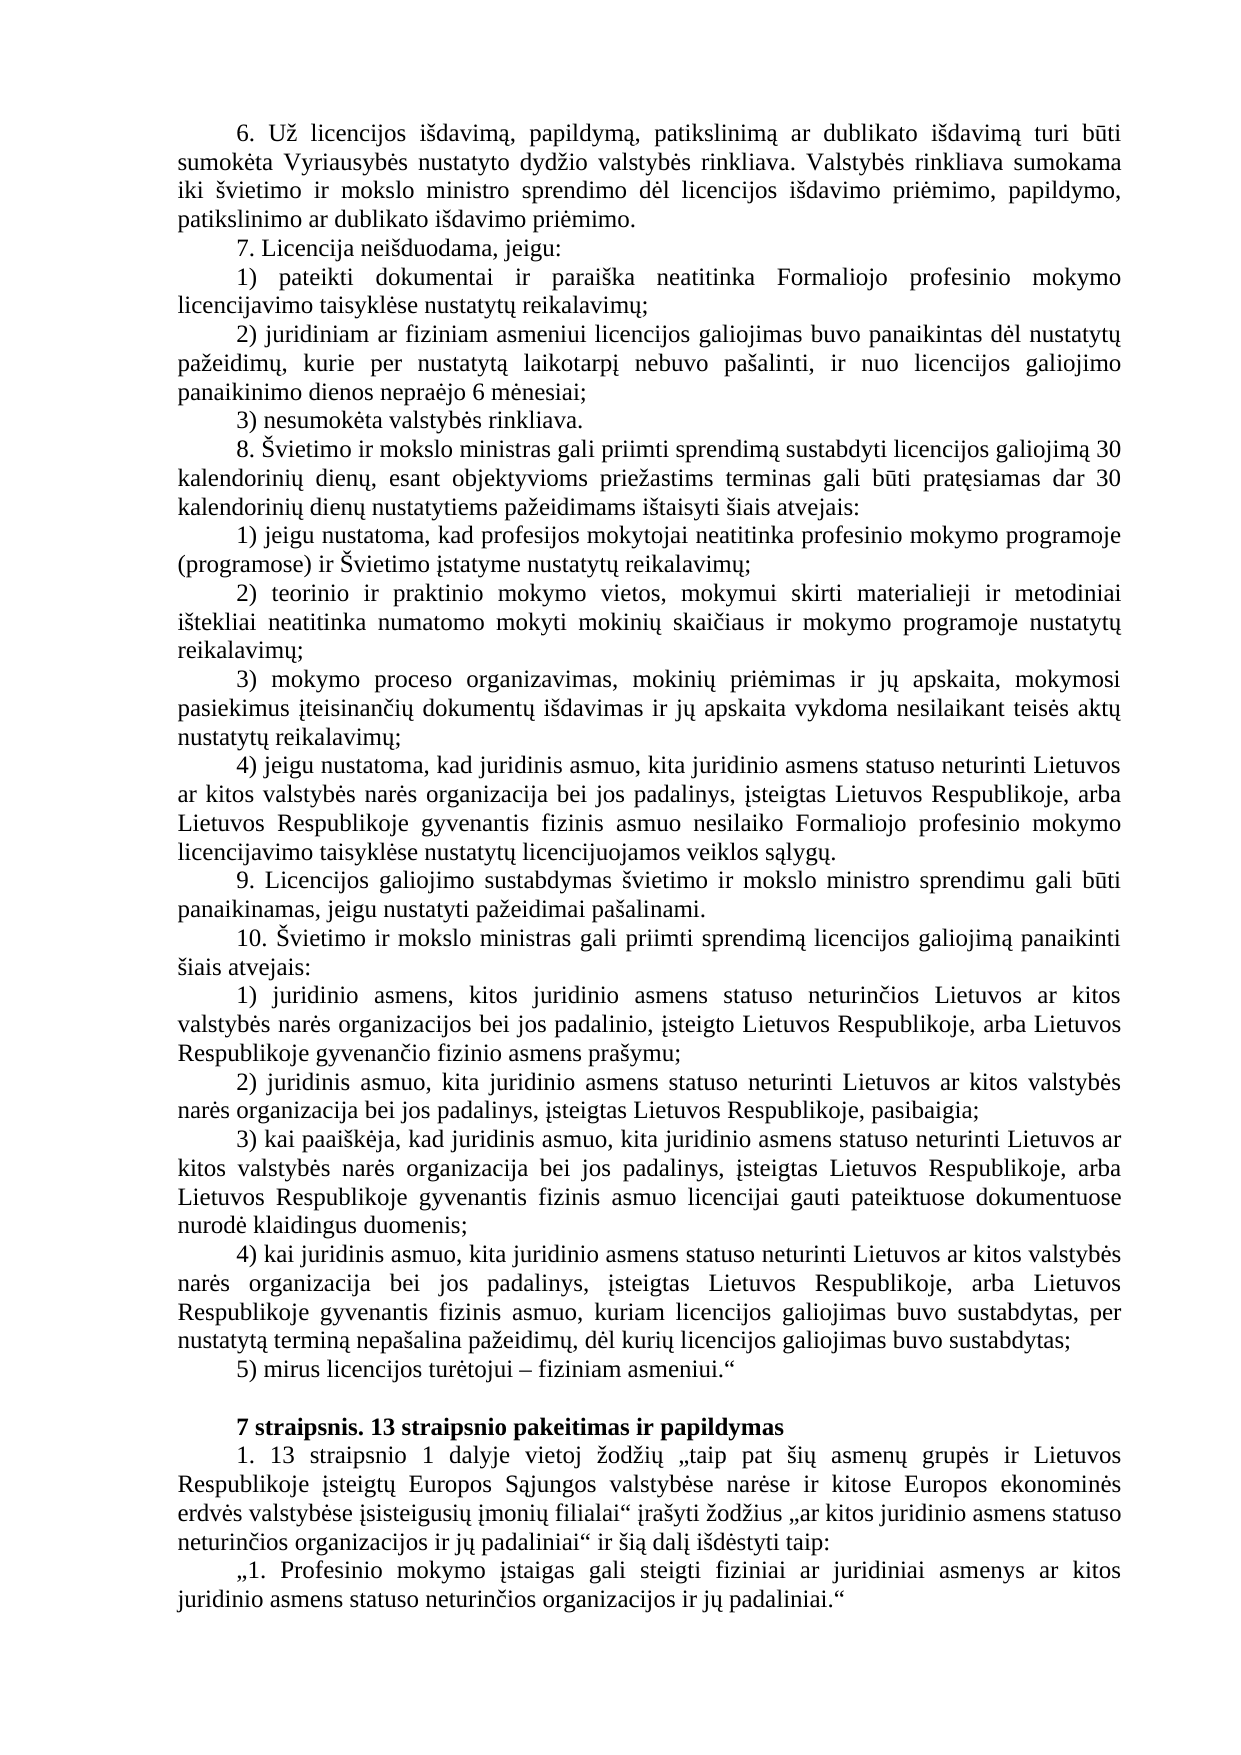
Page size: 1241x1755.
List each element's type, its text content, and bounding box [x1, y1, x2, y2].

text 5) mirus licencijos turėtojui – fiziniam asmeniui.“ [177, 1354, 1122, 1383]
text 1) pateikti dokumentai ir paraiška neatitinka Formaliojo profesinio mokymo licencijavimo taisyklėse nustatytų reikalavimų; [177, 262, 1122, 319]
text 1) jeigu nustatoma, kad profesijos mokytojai neatitinka profesinio mokymo programoje (programose) ir Švietimo įstatyme nustatytų reikalavimų; [177, 521, 1122, 578]
text 3) kai paaiškėja, kad juridinis asmuo, kita juridinio asmens statuso neturinti Lietuvos ar kitos valstybės narės organizacija bei jos padalinys, įsteigtas Lietuvos Respublikoje, arba Lietuvos Respublikoje gyvenantis fizinis asmuo licencijai gauti pateiktuose dokumentuose nurodė klaidingus duomenis; [177, 1124, 1122, 1239]
text 2) juridinis asmuo, kita juridinio asmens statuso neturinti Lietuvos ar kitos valstybės narės organizacija bei jos padalinys, įsteigtas Lietuvos Respublikoje, pasibaigia; [177, 1067, 1122, 1124]
text 4) jeigu nustatoma, kad juridinis asmuo, kita juridinio asmens statuso neturinti Lietuvos ar kitos valstybės narės organizacija bei jos padalinys, įsteigtas Lietuvos Respublikoje, arba Lietuvos Respublikoje gyvenantis fizinis asmuo nesilaiko Formaliojo profesinio mokymo licencijavimo taisyklėse nustatytų licencijuojamos veiklos sąlygų. [177, 751, 1122, 866]
text 3) mokymo proceso organizavimas, mokinių priėmimas ir jų apskaita, mokymosi pasiekimus įteisinančių dokumentų išdavimas ir jų apskaita vykdoma nesilaikant teisės aktų nustatytų reikalavimų; [177, 664, 1122, 751]
text 4) kai juridinis asmuo, kita juridinio asmens statuso neturinti Lietuvos ar kitos valstybės narės organizacija bei jos padalinys, įsteigtas Lietuvos Respublikoje, arba Lietuvos Respublikoje gyvenantis fizinis asmuo, kuriam licencijos galiojimas buvo sustabdytas, per nustatytą terminą nepašalina pažeidimų, dėl kurių licencijos galiojimas buvo sustabdytas; [177, 1239, 1122, 1354]
text 1) juridinio asmens, kitos juridinio asmens statuso neturinčios Lietuvos ar kitos valstybės narės organizacijos bei jos padalinio, įsteigto Lietuvos Respublikoje, arba Lietuvos Respublikoje gyvenančio fizinio asmens prašymu; [177, 981, 1122, 1067]
text 8. Švietimo ir mokslo ministras gali priimti sprendimą sustabdyti licencijos galiojimą 30 kalendorinių dienų, esant objektyvioms priežastims terminas gali būti pratęsiamas dar 30 kalendorinių dienų nustatytiems pažeidimams ištaisyti šiais atvejais: [177, 434, 1122, 521]
text 9. Licencijos galiojimo sustabdymas švietimo ir mokslo ministro sprendimu gali būti panaikinamas, jeigu nustatyti pažeidimai pašalinami. [177, 866, 1122, 923]
text 6. Už licencijos išdavimą, papildymą, patikslinimą ar dublikato išdavimą turi būti sumokėta Vyriausybės nustatyto dydžio valstybės rinkliava. Valstybės rinkliava sumokama iki švietimo ir mokslo ministro sprendimo dėl licencijos išdavimo priėmimo, papildymo, patikslinimo ar dublikato išdavimo priėmimo. [177, 118, 1122, 233]
text „1. Profesinio mokymo įstaigas gali steigti fiziniai ar juridiniai asmenys ar kitos juridinio asmens statuso neturinčios organizacijos ir jų padaliniai.“ [177, 1556, 1122, 1613]
text 7 straipsnis. 13 straipsnio pakeitimas ir papildymas [177, 1412, 1122, 1441]
text 3) nesumokėta valstybės rinkliava. [177, 406, 1122, 434]
text 2) teorinio ir praktinio mokymo vietos, mokymui skirti materialieji ir metodiniai ištekliai neatitinka numatomo mokyti mokinių skaičiaus ir mokymo programoje nustatytų reikalavimų; [177, 578, 1122, 664]
text 1. 13 straipsnio 1 dalyje vietoj žodžių „taip pat šių asmenų grupės ir Lietuvos Respublikoje įsteigtų Europos Sąjungos valstybėse narėse ir kitose Europos ekonominės erdvės valstybėse įsisteigusių įmonių filialai“ įrašyti žodžius „ar kitos juridinio asmens statuso neturinčios organizacijos ir jų padaliniai“ ir šią dalį išdėstyti taip: [177, 1441, 1122, 1556]
text 2) juridiniam ar fiziniam asmeniui licencijos galiojimas buvo panaikintas dėl nustatytų pažeidimų, kurie per nustatytą laikotarpį nebuvo pašalinti, ir nuo licencijos galiojimo panaikinimo dienos nepraėjo 6 mėnesiai; [177, 319, 1122, 406]
text 7. Licencija neišduodama, jeigu: [177, 233, 1122, 262]
text 10. Švietimo ir mokslo ministras gali priimti sprendimą licencijos galiojimą panaikinti šiais atvejais: [177, 923, 1122, 981]
